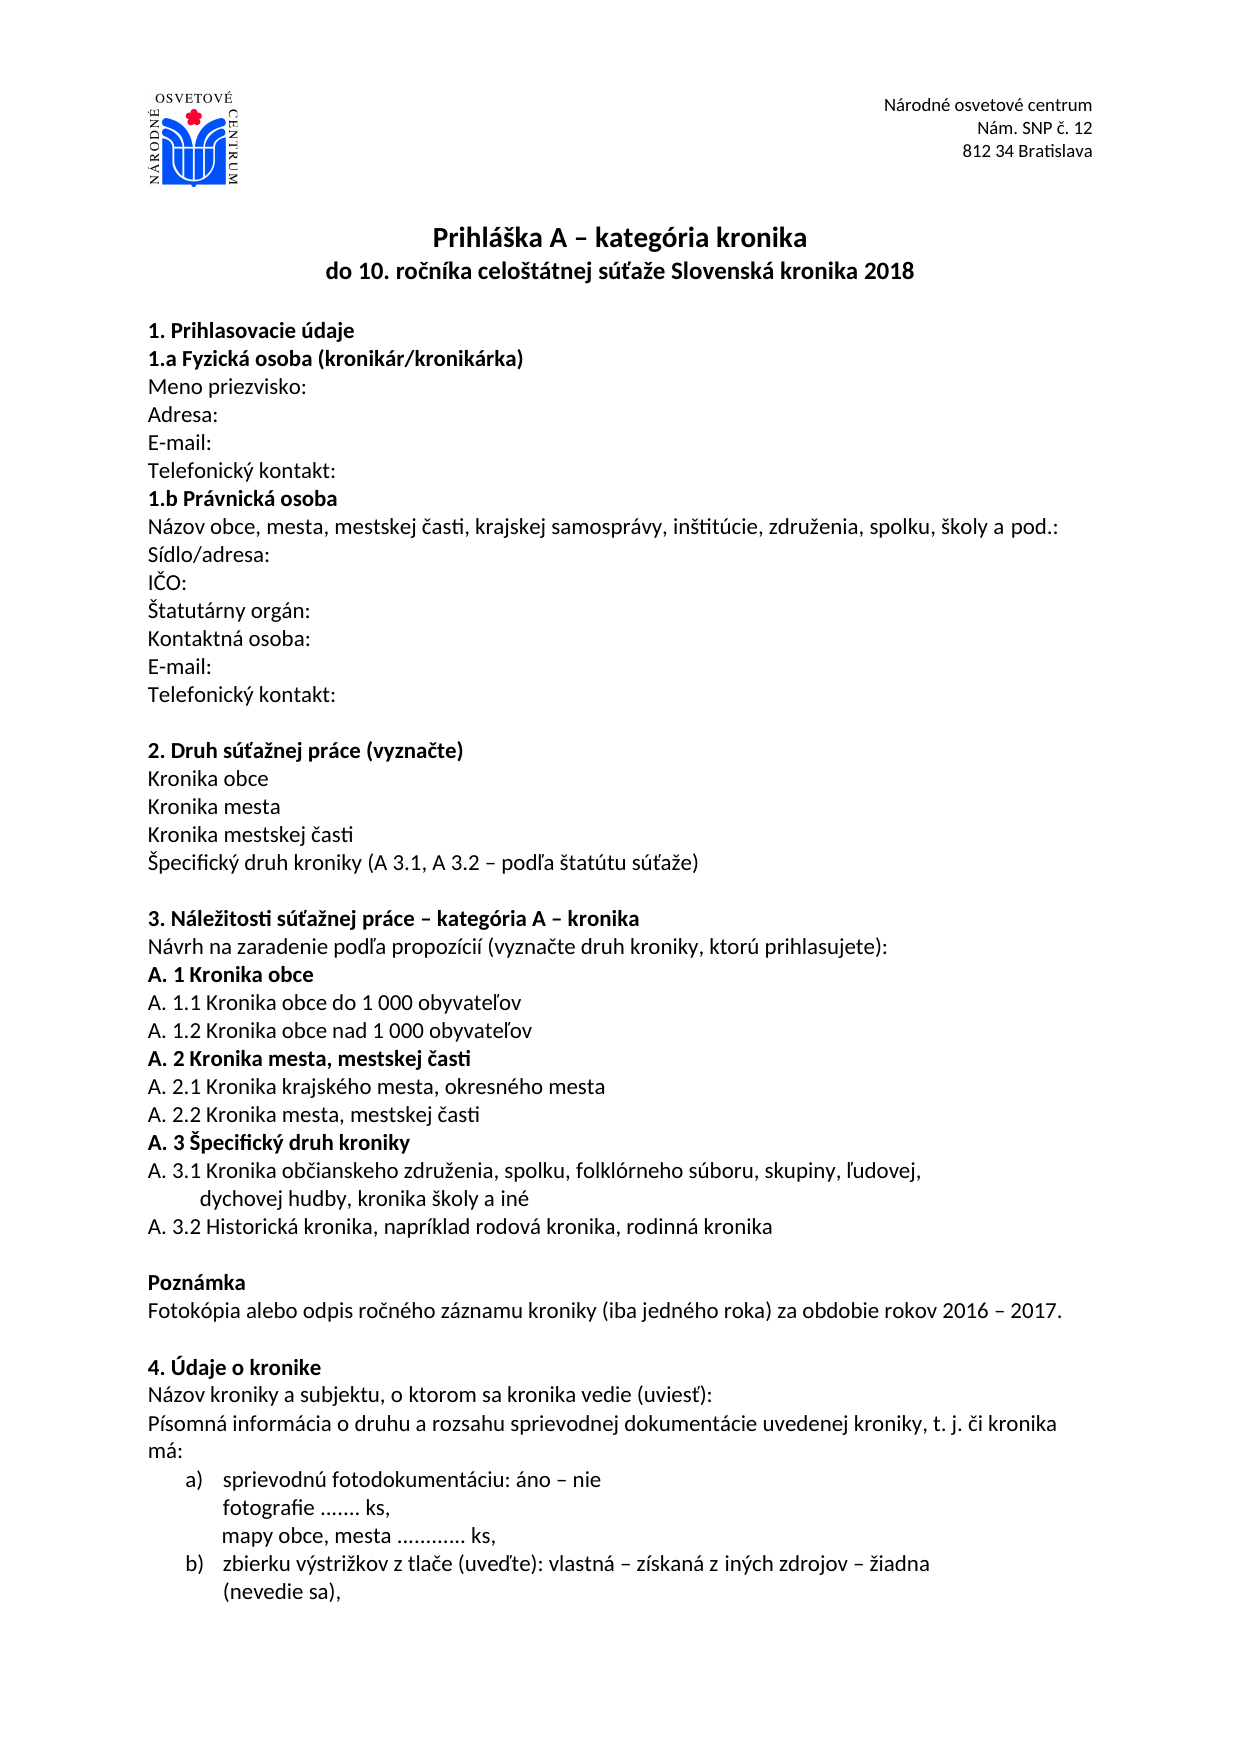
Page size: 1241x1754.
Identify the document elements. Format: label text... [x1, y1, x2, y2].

text 1.a Fyzická osoba (kronikár/kronikárka) [148, 344, 1092, 372]
text E-mail: [148, 652, 1092, 680]
text A. 1.2 Kronika obce nad 1 000 obyvateľov [148, 1016, 1092, 1044]
list zbierku výstrižkov z tlače (uveďte): vlastná – získaná z iných zdrojov – žiadna [185, 1549, 1092, 1577]
text A. 3 Špecifický druh kroniky [148, 1128, 1092, 1156]
text 4. Údaje o kronike [148, 1353, 1092, 1381]
text Poznámka [148, 1268, 1092, 1297]
text Adresa: [148, 400, 1092, 428]
text A. 2.1 Kronika krajského mesta, okresného mesta [148, 1072, 1092, 1100]
text 1.b Právnická osoba [148, 484, 1092, 512]
text 2. Druh súťažnej práce (vyznačte) [148, 736, 1092, 764]
text Štatutárny orgán: [148, 596, 1092, 624]
text Prihláška A – kategória kronika [148, 219, 1092, 255]
text E-mail: [148, 428, 1092, 456]
text Meno priezvisko: [148, 372, 1092, 400]
text A. 1.1 Kronika obce do 1 000 obyvateľov [148, 988, 1092, 1016]
text Písomná informácia o druhu a rozsahu sprievodnej dokumentácie uvedenej kroniky, t. j. či kronika má: [148, 1409, 1092, 1465]
text Kronika mestskej časti [148, 820, 1092, 848]
text Návrh na zaradenie podľa propozícií (vyznačte druh kroniky, ktorú prihlasujete): [148, 932, 1092, 960]
text dychovej hudby, kronika školy a iné [148, 1184, 1092, 1212]
text (nevedie sa), [223, 1577, 1092, 1605]
text A. 3.2 Historická kronika, napríklad rodová kronika, rodinná kronika [148, 1212, 1092, 1241]
text A. 2.2 Kronika mesta, mestskej časti [148, 1100, 1092, 1128]
text Špecifický druh kroniky (A 3.1, A 3.2 – podľa štatútu súťaže) [148, 848, 1092, 876]
list sprievodnú fotodokumentáciu: áno – nie [185, 1465, 1092, 1493]
text Kronika obce [148, 764, 1092, 792]
text Názov obce, mesta, mestskej časti, krajskej samosprávy, inštitúcie, združenia, spolku, školy a pod.: [148, 512, 1092, 540]
text Kontaktná osoba: [148, 624, 1092, 652]
text do 10. ročníka celoštátnej súťaže Slovenská kronika 2018 [148, 255, 1092, 285]
text mapy obce, mesta ............ ks, [148, 1521, 1092, 1549]
text Telefonický kontakt: [148, 680, 1092, 708]
text fotografie ....... ks, [223, 1493, 1092, 1521]
text A. 1 Kronika obce [148, 960, 1092, 988]
text Fotokópia alebo odpis ročného záznamu kroniky (iba jedného roka) za obdobie rokov 2016 – 2017. [148, 1297, 1092, 1324]
text A. 2 Kronika mesta, mestskej časti [148, 1044, 1092, 1072]
text 1. Prihlasovacie údaje [148, 316, 1092, 344]
text Názov kroniky a subjektu, o ktorom sa kronika vedie (uviesť): [148, 1381, 1092, 1409]
text 3. Náležitosti súťažnej práce – kategória A – kronika [148, 904, 1092, 932]
text Sídlo/adresa: [148, 540, 1092, 568]
text A. 3.1 Kronika občianskeho združenia, spolku, folklórneho súboru, skupiny, ľudovej, [148, 1156, 1092, 1184]
text Kronika mesta [148, 792, 1092, 820]
text Telefonický kontakt: [148, 456, 1092, 484]
text IČO: [148, 568, 1092, 596]
picture [147, 91, 238, 187]
